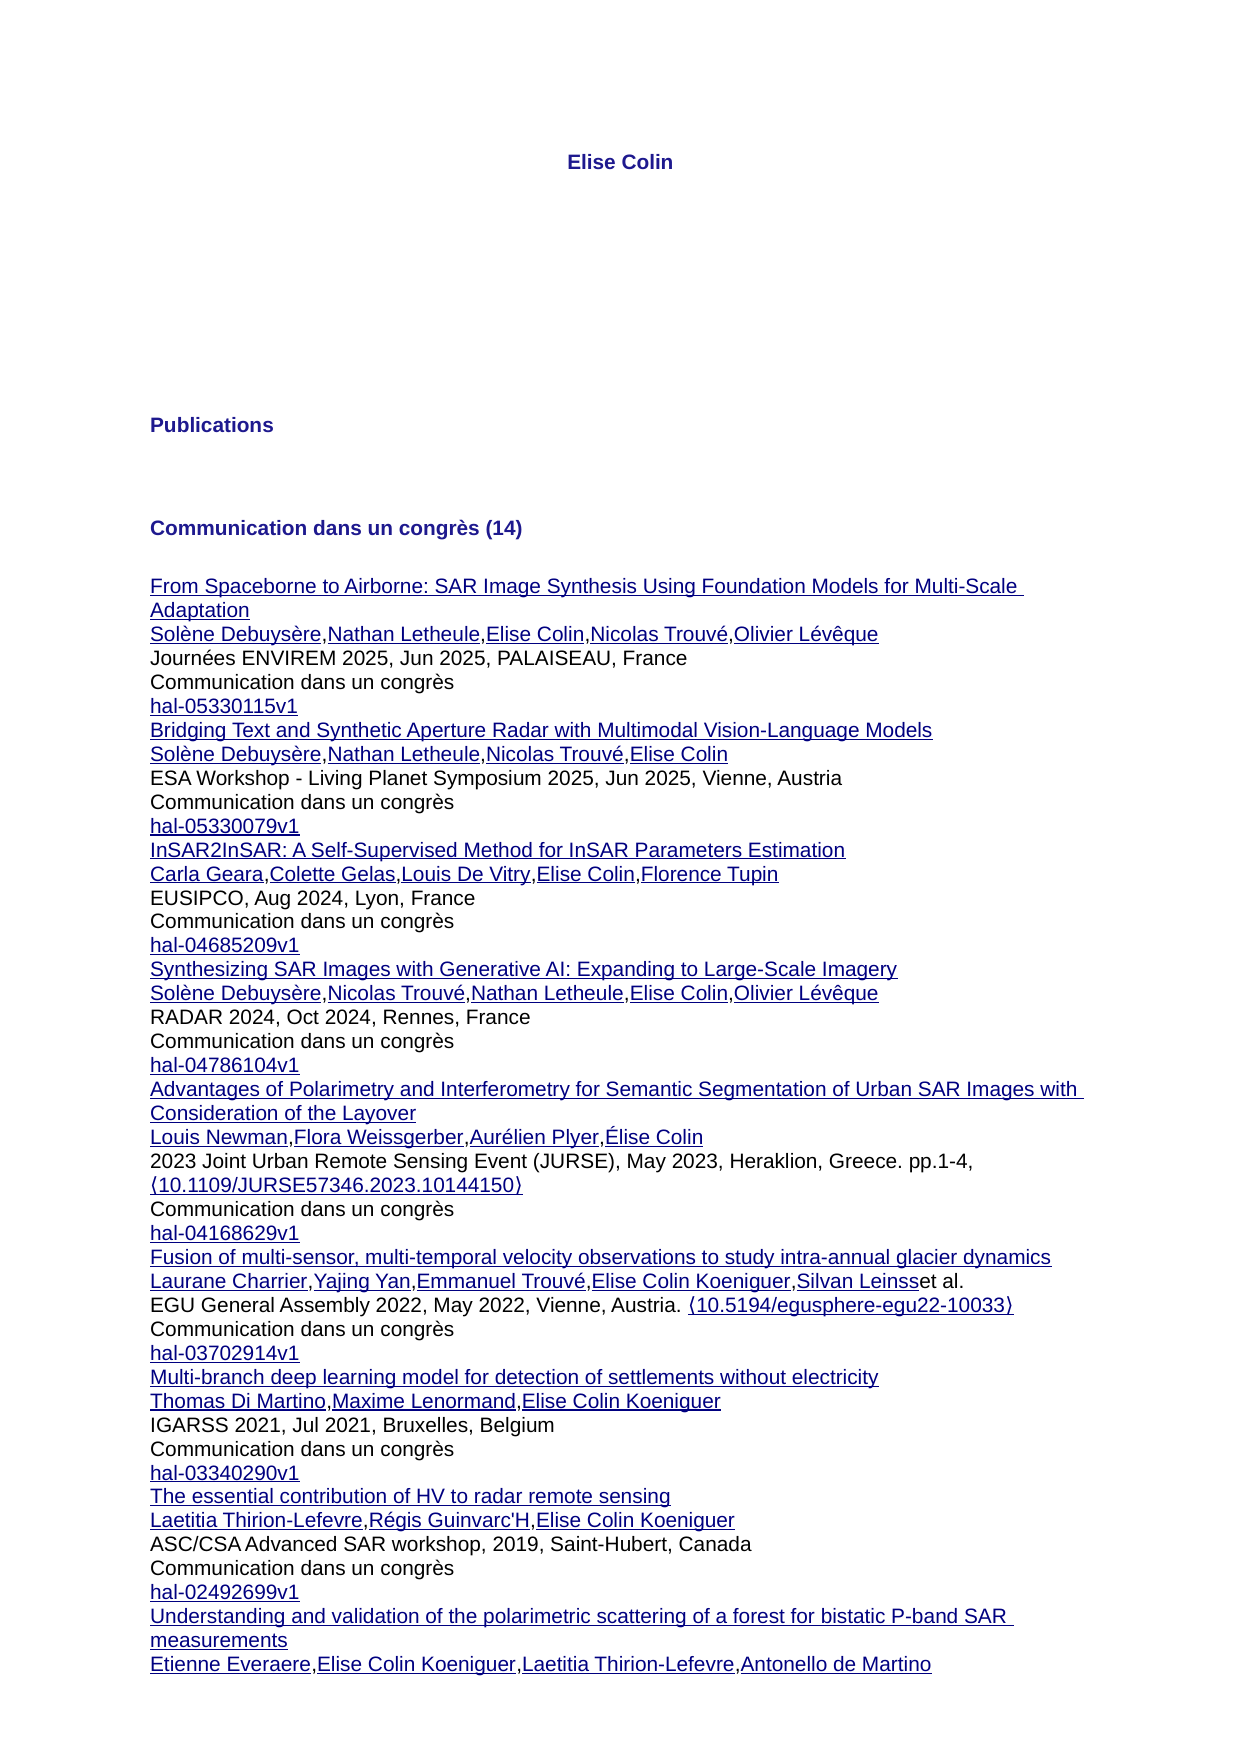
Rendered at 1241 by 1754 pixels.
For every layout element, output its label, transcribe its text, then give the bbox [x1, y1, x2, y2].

subtitle Publications [150, 412, 1090, 436]
table_cell InSAR2InSAR: A Self-Supervised Method for InSAR Parameters Estimation Carla Geara,Colette Gelas,Louis De Vitry,Elise Colin,Florence Tupin EUSIPCO, Aug 2024, Lyon, France Communication dans un congrès hal-04685209v1 [150, 838, 1090, 957]
table_header From Spaceborne to Airborne: SAR Image Synthesis Using Foundation Models for Multi-Scale Adaptation Solène Debuysère,Nathan Letheule,Elise Colin,Nicolas Trouvé,Olivier Lévêque Journées ENVIREM 2025, Jun 2025, PALAISEAU, France Communication dans un congrès hal-05330115v1 [150, 574, 1090, 718]
table_cell Understanding and validation of the polarimetric scattering of a forest for bistatic P-band SAR measurements Etienne Everaere,Elise Colin Koeniguer,Laetitia Thirion-Lefevre,Antonello de Martino [150, 1604, 1090, 1676]
table_cell The essential contribution of HV to radar remote sensing Laetitia Thirion-Lefevre,Régis Guinvarc'H,Elise Colin Koeniguer ASC/CSA Advanced SAR workshop, 2019, Saint-Hubert, Canada Communication dans un congrès hal-02492699v1 [150, 1484, 1090, 1604]
subtitle Elise Colin [150, 150, 1090, 174]
table_cell Fusion of multi-sensor, multi-temporal velocity observations to study intra-annual glacier dynamics Laurane Charrier,Yajing Yan,Emmanuel Trouvé,Elise Colin Koeniguer,Silvan Leinsset al. EGU General Assembly 2022, May 2022, Vienne, Austria. ⟨10.5194/egusphere-egu22-10033⟩ Communication dans un congrès hal-03702914v1 [150, 1245, 1090, 1364]
subtitle Communication dans un congrès (14) [150, 516, 1090, 539]
table_cell Synthesizing SAR Images with Generative AI: Expanding to Large-Scale Imagery Solène Debuysère,Nicolas Trouvé,Nathan Letheule,Elise Colin,Olivier Lévêque RADAR 2024, Oct 2024, Rennes, France Communication dans un congrès hal-04786104v1 [150, 957, 1090, 1077]
table_cell Multi-branch deep learning model for detection of settlements without electricity Thomas Di Martino,Maxime Lenormand,Elise Colin Koeniguer IGARSS 2021, Jul 2021, Bruxelles, Belgium Communication dans un congrès hal-03340290v1 [150, 1365, 1090, 1484]
table_cell Bridging Text and Synthetic Aperture Radar with Multimodal Vision-Language Models Solène Debuysère,Nathan Letheule,Nicolas Trouvé,Elise Colin ESA Workshop - Living Planet Symposium 2025, Jun 2025, Vienne, Austria Communication dans un congrès hal-05330079v1 [150, 718, 1090, 837]
table_cell Advantages of Polarimetry and Interferometry for Semantic Segmentation of Urban SAR Images with Consideration of the Layover Louis Newman,Flora Weissgerber,Aurélien Plyer,Élise Colin 2023 Joint Urban Remote Sensing Event (JURSE), May 2023, Heraklion, Greece. pp.1-4, ⟨10.1109/JURSE57346.2023.10144150⟩ Communication dans un congrès hal-04168629v1 [150, 1077, 1090, 1245]
